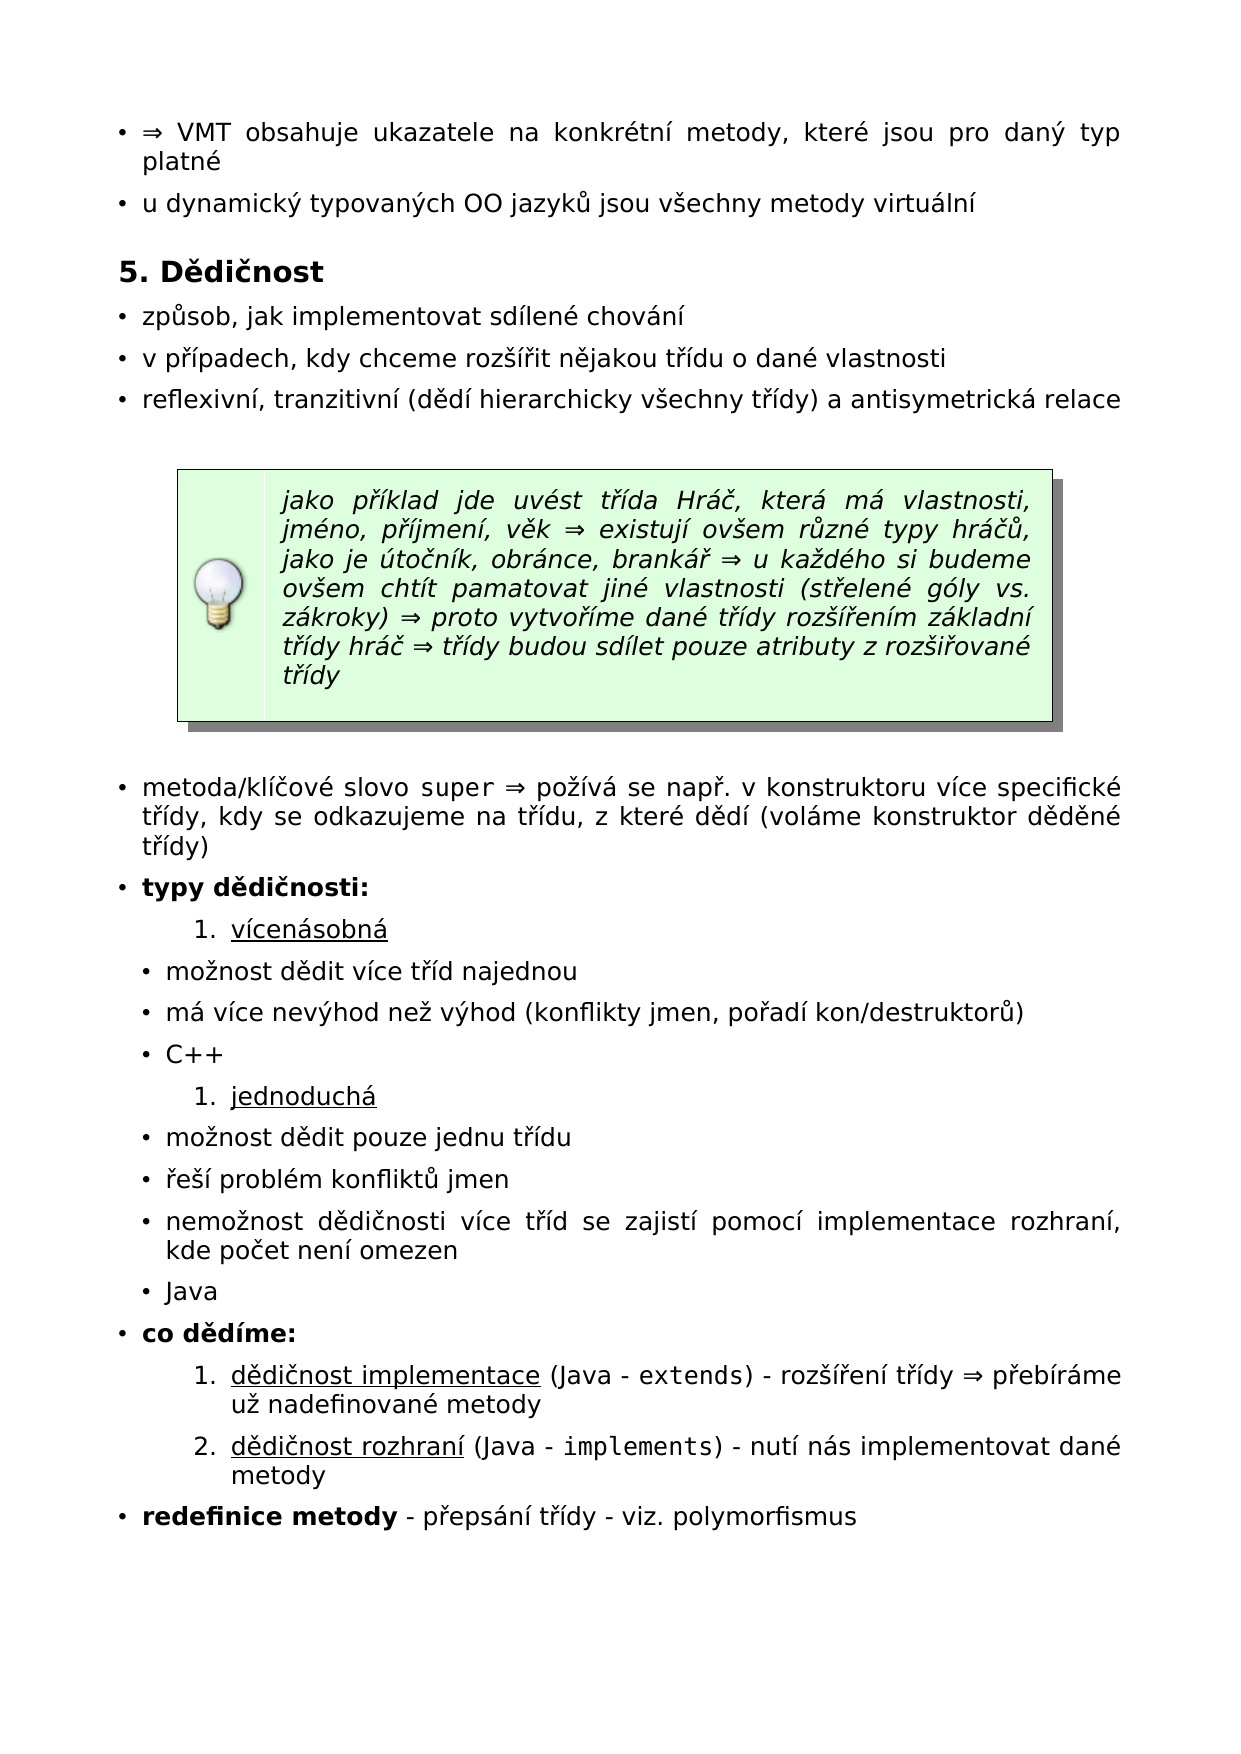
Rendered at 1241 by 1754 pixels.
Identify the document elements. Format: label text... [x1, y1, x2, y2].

subtitle 5. Dědičnost [118, 256, 1122, 289]
list u dynamický typovaných OO jazyků jsou všechny metody virtuální [118, 189, 1122, 218]
picture [183, 557, 259, 633]
list C++ [142, 1040, 1122, 1069]
list Java [142, 1277, 1122, 1307]
list možnost dědit více tříd najednou [142, 957, 1122, 986]
list dědičnost implementace (Java - extends) - rozšíření třídy ⇒ přebíráme už nadefinované metody [193, 1361, 1122, 1419]
list nemožnost dědičnosti více tříd se zajistí pomocí implementace rozhraní, kde počet není omezen [142, 1207, 1122, 1265]
list má více nevýhod než výhod (konflikty jmen, pořadí kon/destruktorů) [142, 998, 1122, 1027]
list způsob, jak implementovat sdílené chování [118, 302, 1122, 331]
list dědičnost rozhraní (Java - implements) - nutí nás implementovat dané metody [193, 1432, 1122, 1490]
list řeší problém konfliktů jmen [142, 1165, 1122, 1194]
list ⇒ VMT obsahuje ukazatele na konkrétní metody, které jsou pro daný typ platné [118, 118, 1122, 176]
list jednoduchá [193, 1082, 1122, 1111]
list co dědíme: [118, 1319, 1122, 1348]
list v případech, kdy chceme rozšířit nějakou třídu o dané vlastnosti [118, 344, 1122, 373]
list možnost dědit pouze jednu třídu [142, 1123, 1122, 1152]
list metoda/klíčové slovo super ⇒ požívá se např. v konstruktoru více specifické třídy, kdy se odkazujeme na třídu, z které dědí (voláme konstruktor děděné třídy) [118, 773, 1122, 861]
list redefinice metody - přepsání třídy - viz. polymorfismus [118, 1502, 1122, 1532]
table_header jako příklad jde uvést třída Hráč, která má vlastnosti, jméno, příjmení, věk ⇒ existují ovšem různé typy hráčů, jako je útočník, obránce, brankář ⇒ u každého si budeme ovšem chtít pamatovat jiné vlastnosti (střelené góly vs. zákroky) ⇒ proto vytvoříme dané třídy rozšířením základní třídy hráč ⇒ třídy budou sdílet pouze atributy z rozšiřované třídy [265, 470, 1052, 721]
list reflexivní, tranzitivní (dědí hierarchicky všechny třídy) a antisymetrická relace [118, 385, 1122, 414]
table_header [178, 470, 264, 721]
list vícenásobná [193, 915, 1122, 944]
list typy dědičnosti: [118, 873, 1122, 902]
